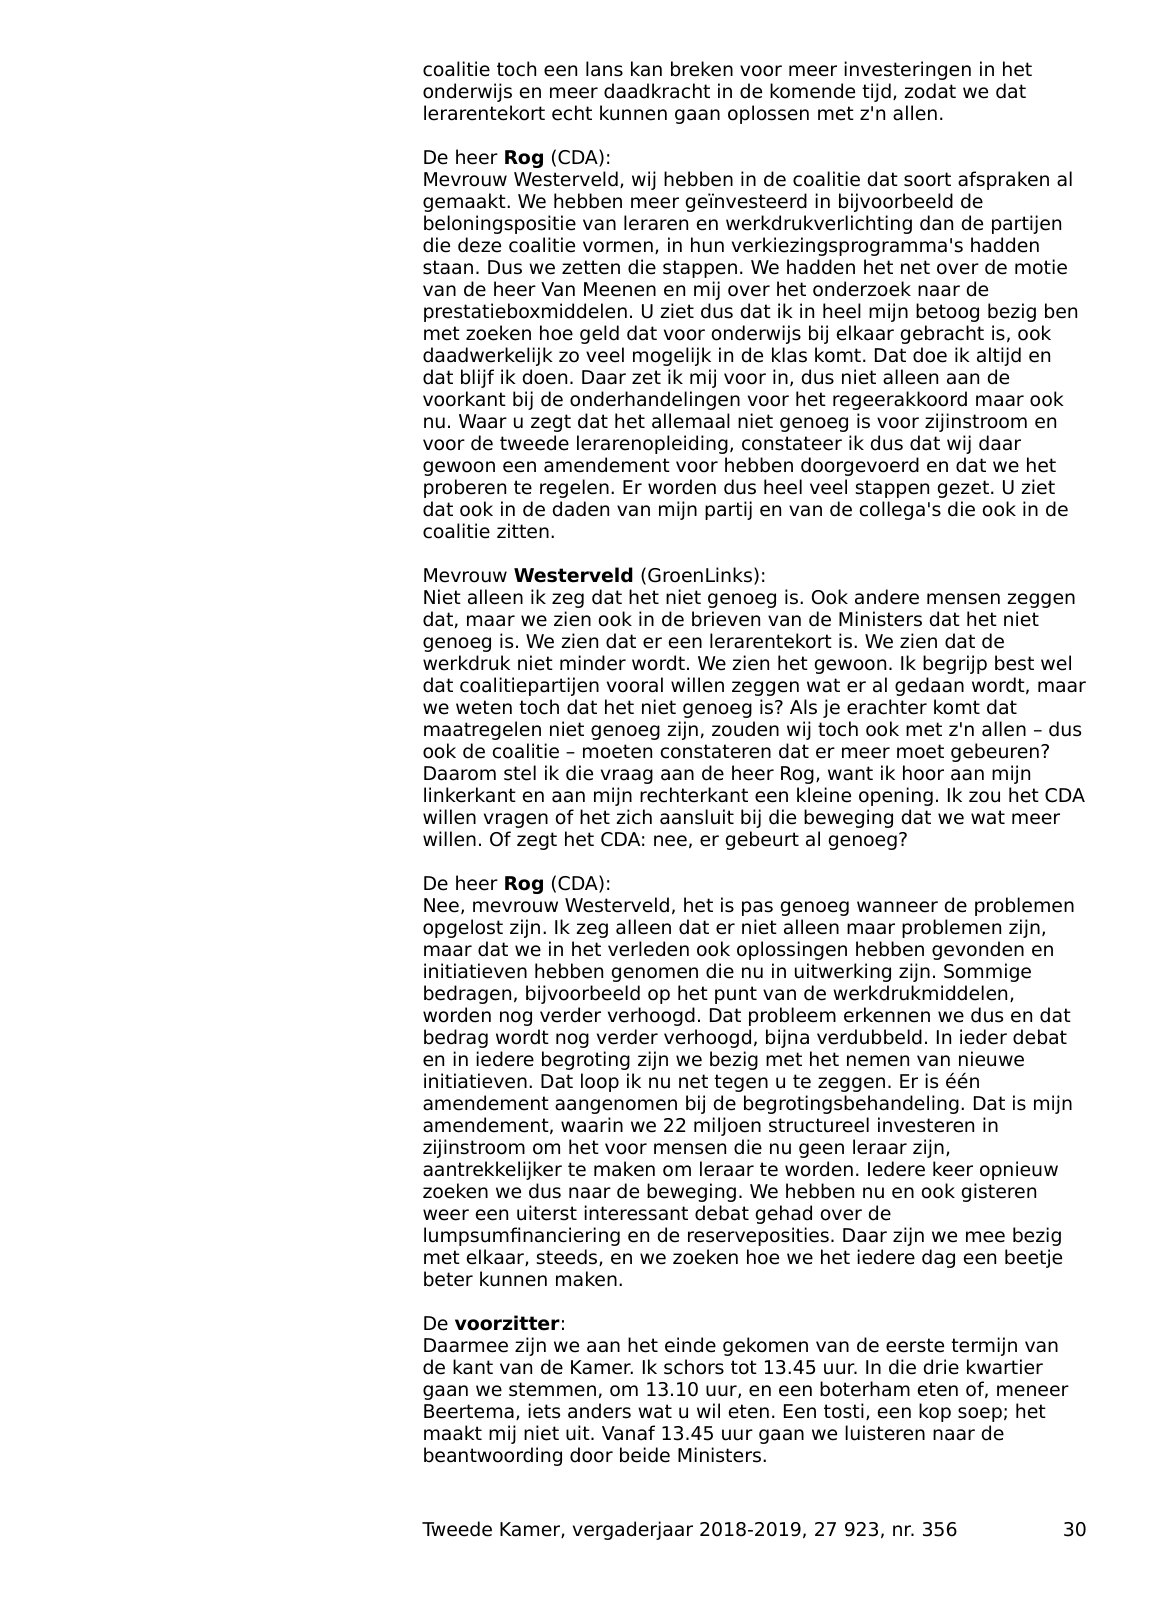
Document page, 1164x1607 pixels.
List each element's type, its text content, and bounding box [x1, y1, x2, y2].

text Mevrouw Westerveld, wij hebben in de coalitie dat soort afspraken al gemaakt. We hebben meer geïnvesteerd in bijvoorbeeld de beloningspositie van leraren en werkdrukverlichting dan de partijen die deze coalitie vormen, in hun verkiezingsprogramma's hadden staan. Dus we zetten die stappen. We hadden het net over de motie van de heer Van Meenen en mij over het onderzoek naar de prestatieboxmiddelen. U ziet dus dat ik in heel mijn betoog bezig ben met zoeken hoe geld dat voor onderwijs bij elkaar gebracht is, ook daadwerkelijk zo veel mogelijk in de klas komt. Dat doe ik altijd en dat blijf ik doen. Daar zet ik mij voor in, dus niet alleen aan de voorkant bij de onderhandelingen voor het regeerakkoord maar ook nu. Waar u zegt dat het allemaal niet genoeg is voor zijinstroom en voor de tweede lerarenopleiding, constateer ik dus dat wij daar gewoon een amendement voor hebben doorgevoerd en dat we het proberen te regelen. Er worden dus heel veel stappen gezet. U ziet dat ook in de daden van mijn partij en van de collega's die ook in de coalitie zitten. [422, 169, 1087, 543]
text Daarmee zijn we aan het einde gekomen van de eerste termijn van de kant van de Kamer. Ik schors tot 13.45 uur. In die drie kwartier gaan we stemmen, om 13.10 uur, en een boterham eten of, meneer Beertema, iets anders wat u wil eten. Een tosti, een kop soep; het maakt mij niet uit. Vanaf 13.45 uur gaan we luisteren naar de beantwoording door beide Ministers. [422, 1335, 1087, 1467]
text De heer Rog (CDA): [422, 873, 1087, 895]
text De voorzitter: [422, 1313, 1087, 1335]
text De heer Rog (CDA): [422, 147, 1087, 169]
text coalitie toch een lans kan breken voor meer investeringen in het onderwijs en meer daadkracht in de komende tijd, zodat we dat lerarentekort echt kunnen gaan oplossen met z'n allen. [422, 59, 1087, 125]
text Mevrouw Westerveld (GroenLinks): [422, 565, 1087, 587]
text Niet alleen ik zeg dat het niet genoeg is. Ook andere mensen zeggen dat, maar we zien ook in de brieven van de Ministers dat het niet genoeg is. We zien dat er een lerarentekort is. We zien dat de werkdruk niet minder wordt. We zien het gewoon. Ik begrijp best wel dat coalitiepartijen vooral willen zeggen wat er al gedaan wordt, maar we weten toch dat het niet genoeg is? Als je erachter komt dat maatregelen niet genoeg zijn, zouden wij toch ook met z'n allen – dus ook de coalitie – moeten constateren dat er meer moet gebeuren? Daarom stel ik die vraag aan de heer Rog, want ik hoor aan mijn linkerkant en aan mijn rechterkant een kleine opening. Ik zou het CDA willen vragen of het zich aansluit bij die beweging dat we wat meer willen. Of zegt het CDA: nee, er gebeurt al genoeg? [422, 587, 1087, 851]
text Nee, mevrouw Westerveld, het is pas genoeg wanneer de problemen opgelost zijn. Ik zeg alleen dat er niet alleen maar problemen zijn, maar dat we in het verleden ook oplossingen hebben gevonden en initiatieven hebben genomen die nu in uitwerking zijn. Sommige bedragen, bijvoorbeeld op het punt van de werkdrukmiddelen, worden nog verder verhoogd. Dat probleem erkennen we dus en dat bedrag wordt nog verder verhoogd, bijna verdubbeld. In ieder debat en in iedere begroting zijn we bezig met het nemen van nieuwe initiatieven. Dat loop ik nu net tegen u te zeggen. Er is één amendement aangenomen bij de begrotingsbehandeling. Dat is mijn amendement, waarin we 22 miljoen structureel investeren in zijinstroom om het voor mensen die nu geen leraar zijn, aantrekkelijker te maken om leraar te worden. Iedere keer opnieuw zoeken we dus naar de beweging. We hebben nu en ook gisteren weer een uiterst interessant debat gehad over de lumpsumfinanciering en de reserveposities. Daar zijn we mee bezig met elkaar, steeds, en we zoeken hoe we het iedere dag een beetje beter kunnen maken. [422, 895, 1087, 1291]
